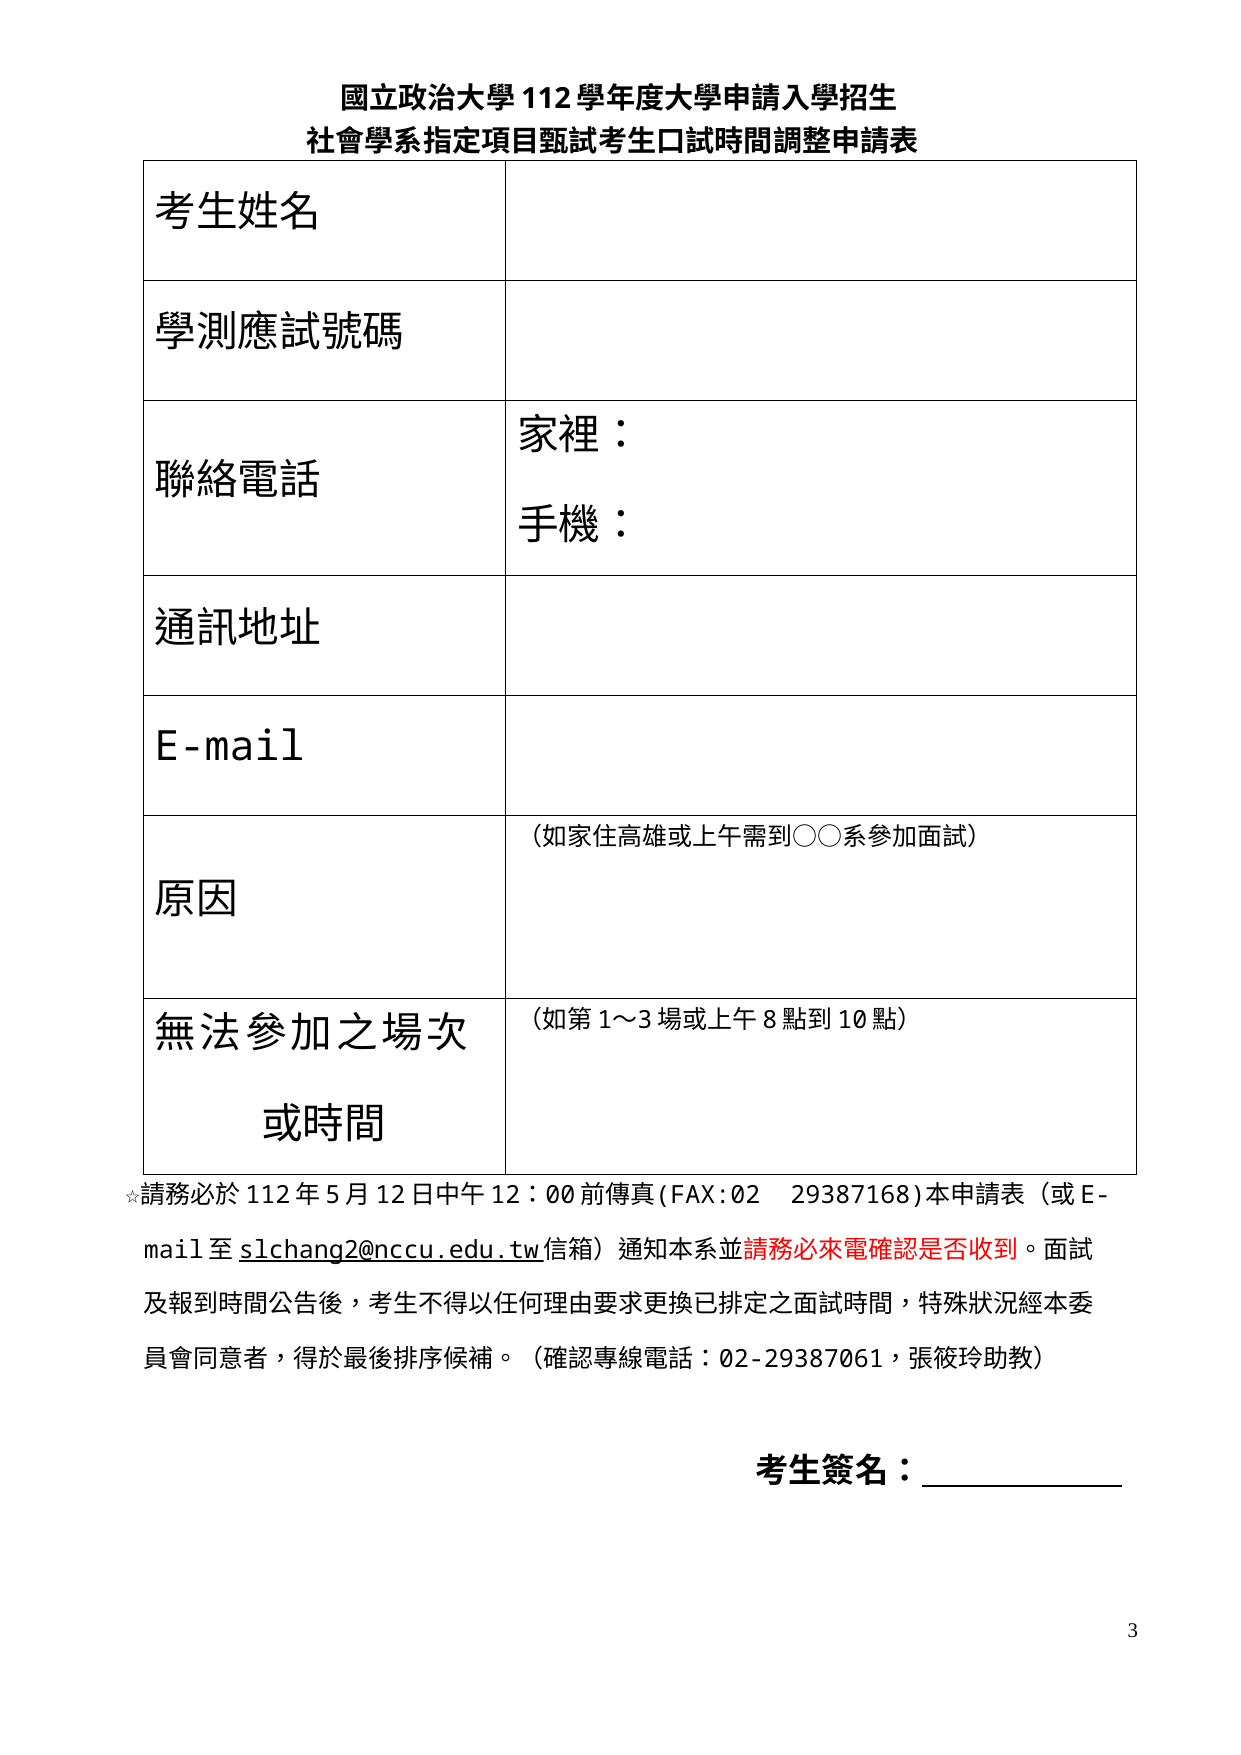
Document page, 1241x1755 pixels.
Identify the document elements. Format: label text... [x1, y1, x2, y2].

table_cell E-mail [144, 696, 505, 815]
text 考生簽名： [87, 1443, 1138, 1492]
table_cell 學測應試號碼 [144, 281, 505, 400]
table_cell 無法參加之場次或時間 [144, 999, 505, 1174]
text ☆請務必於112年5月12日中午12：00前傳真(FAX:02 29387168)本申請表（或E-mail至slchang2@nccu.edu.tw信箱）通知本系並請務必來電確認是否收到。面試及報到時間公告後，考生不得以任何理由要求更換已排定之面試時間，特殊狀況經本委員會同意者，得於最後排序候補。（確認專線電話：02-29387061，張筱玲助教） [125, 1175, 1112, 1374]
table_cell （如第1～3場或上午8點到10點） [506, 999, 1136, 1174]
text 國立政治大學112學年度大學申請入學招生 [87, 75, 1137, 117]
table_cell [506, 576, 1136, 695]
text 社會學系指定項目甄試考生口試時間調整申請表 [87, 117, 1137, 160]
table_cell [506, 696, 1136, 815]
table_cell （如家住高雄或上午需到○○系參加面試） [506, 816, 1136, 998]
table_header 考生姓名 [144, 161, 505, 280]
table_cell 家裡： 手機： [506, 401, 1136, 575]
table_cell 原因 [144, 816, 505, 998]
table_cell [506, 281, 1136, 400]
table_cell 聯絡電話 [144, 401, 505, 575]
table_cell 通訊地址 [144, 576, 505, 695]
table_header [506, 161, 1136, 280]
